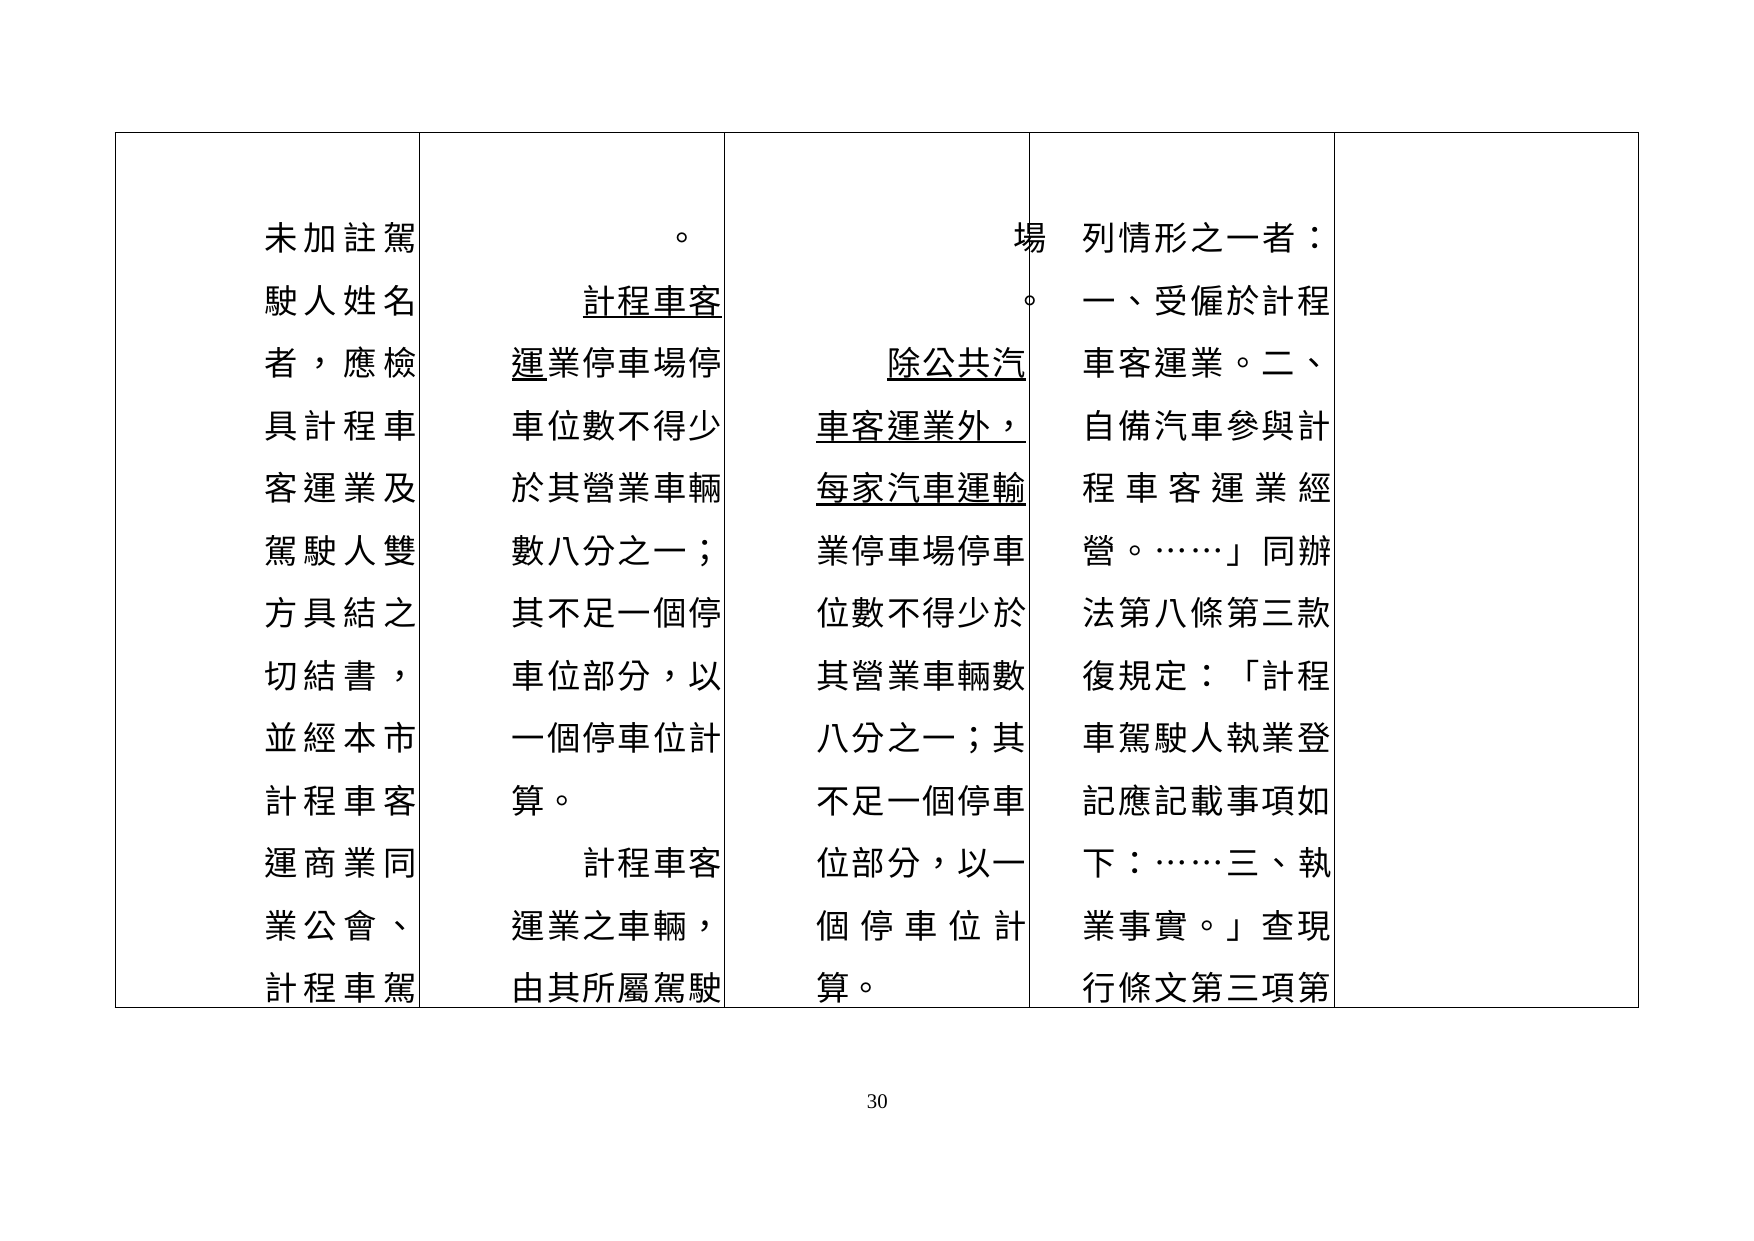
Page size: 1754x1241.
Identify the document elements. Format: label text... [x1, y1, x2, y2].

table_cell 汽車運輸業得基於營運管理需要，分設多處停車場或多家汽車運輸業合設一處停車場。 計程車客運業停車場停車位數不得少於其營業車輛數八分之一；其不足一個停車位部分，以一個停車位計算。 計程車客運業之車輛，由其所屬駕駛人自備，以一人一車簽有自備車輛參與經營制式契約，且經查核與計程車駕駛人執業登記證記載之執業事實相符，並具有下列文件之一者，得免納入前項營業車輛數計算： 加註駕駛人姓名之行車執照。 行車執照未加註駕駛人姓名者，應檢具計程車客運業及駕駛人雙方具結之切結書，並經本市計程車客運商業同業公會、計程車駕駛員職業工會或汽車駕駛員職業工會（下稱公（工）會）認證。 購置車輛於尚未繳清貸款期間之貸款證明文件。 前項所定自備車輛參與經營制式契約，得由計程車客運業以經公（工）會認證並蓋具本府社會局核發之圖記及理事長簽章之切結書替代之。但公（工）會之認證，經公運處查證與事實不符者，該車輛納入第二項營業車輛數計算。 [420, 133, 724, 1007]
table_cell 汽車運輸業得基於營運管理需要，分設多處停車場或多家汽車運輸業合設一處停車場。 除公共汽車客運業外，每家汽車運輸業停車場停車位數不得少於其營業車輛數八分之一；其不足一個停車位部分，以一個停車位計算。 車輛有下列情形之一者，得免計前項停車位數： 有汽車運輸業審核細則第五條第三項規定情形者，應檢附經法院或公證人公證、認證之租賃契約。但由政府機關、公立學校、軍事單位承租，或有律師基於第三人地位參與簽訂契約並具結證明者，檢附之租賃契約得免經公證或認證。 計程車客運業之車輛，由其所屬駕駛人自備，以一人一車簽有自備車輛參與經營制式契約，且經查核與受僱登記相符，並具有下列文件之一者： 加註駕駛人姓名之行車執照。 經本市相關公會認證，並經公司行號及駕駛人雙方具結之切結書，其上載明行車執照不予加註駕駛人姓名。 購置車輛於尚未繳清貸款期間之貸款證明文件。 甲種小客車租賃業、乙種小客車租賃業之營業車輛依前項停車位數規定申領牌照，並檢附經法院或公證人公證、認證之租賃契約者。但由政府機關、公立學校、軍事單位承租，或有律師基於第三人地位參與簽訂契約並具結證明者，檢附之租賃契約得免經公證或認證。 前項第二款之查核事項，得由公司、行號以經公會認證並蓋具本府社會局核發之圖記及理事長簽章之切結書替代之。但公會之認證，經公運處查證與事實不符者，不予採認。一年內累計達三次者，取消其認證資格。 [725, 133, 1029, 1007]
table_cell 配合第三條修正，第二項酌作文字修正。 現行條文第三項第一款及第三款係有關小客車租賃業及小貨車租賃業之規定，配合第三條修正予以刪除，且調整條文項次。 依「汽車運輸業審核細則」第四條之附件「汽車運輸業停車場設置規定」第六點第二項第一款規定，計程車客運業由駕駛人自備車輛參與經營者，免列入同點第一項業者營業車輛數。又依計程車駕駛人執業登記管理辦法第七條規定略以:「汽車駕駛人應於領得合格成績單六個月內檢附合格成績單及執業事實證明文件，向原申請之警察局辦妥執業登記，始發給執業登記證及其副證。……前項執業事實，指有下列情形之一者：一、受僱於計程車客運業。二、自備汽車參與計程車客運業經營。……」同辦法第八條第三款復規定：「計程車駕駛人執業登記應記載事項如下：……三、執業事實。」查現行條文第三項第二款所稱「受僱登記」內容，即係實務上計程車駕駛人執業登記中及上開辦法所稱之執業事實，為求明確，爰將「受僱登記」修正為「計程車駕駛人執業登記證登載之執業事實」，並移列為第三項序文。 現行條文第三項第二款第二目所定「經公司行號及駕駛人雙方具結之切結書」，及第四項所定「自備車輛參與經營制式契約書」，均屬計程車客運業申請免納營業車輛數計算證明文件之一，主要係證明計程車客運業與駕駛人雙方對於該營業車輛之私法關係。實務上為求真實性及公正性，爰公運處要求「行車執照未加註駕駛人姓名之切結書」需經公會認證；又「自備車輛參與經營制式契約書」得以經公(工)會認證並蓋具本府社會局核發之圖記及理事長簽章之切結書替代之，以節省逐份契約審查之行政成本，兩者認證皆不涉及受託行使公權力之問題。為求明確，爰酌作文字修正，並刪除現行條文第四項後段「取消其認證資格」等文字；如日後查有認證內容與事實不符情事，該業者即不得享有免納入營業車輛數計算之利益。 配合第三條之定義調整，將現行條文第三項第二款第二目及第四項規定之「公司行號」，修正為「計程車客運業」。 [1030, 133, 1334, 1007]
table_cell 未加註駕駛人姓名者，應檢具計程車客運業及駕駛人雙方具結之切結書，並經本市計程車客運商業同業公會、計程車駕 [116, 133, 419, 1007]
table_cell [1335, 133, 1638, 1007]
